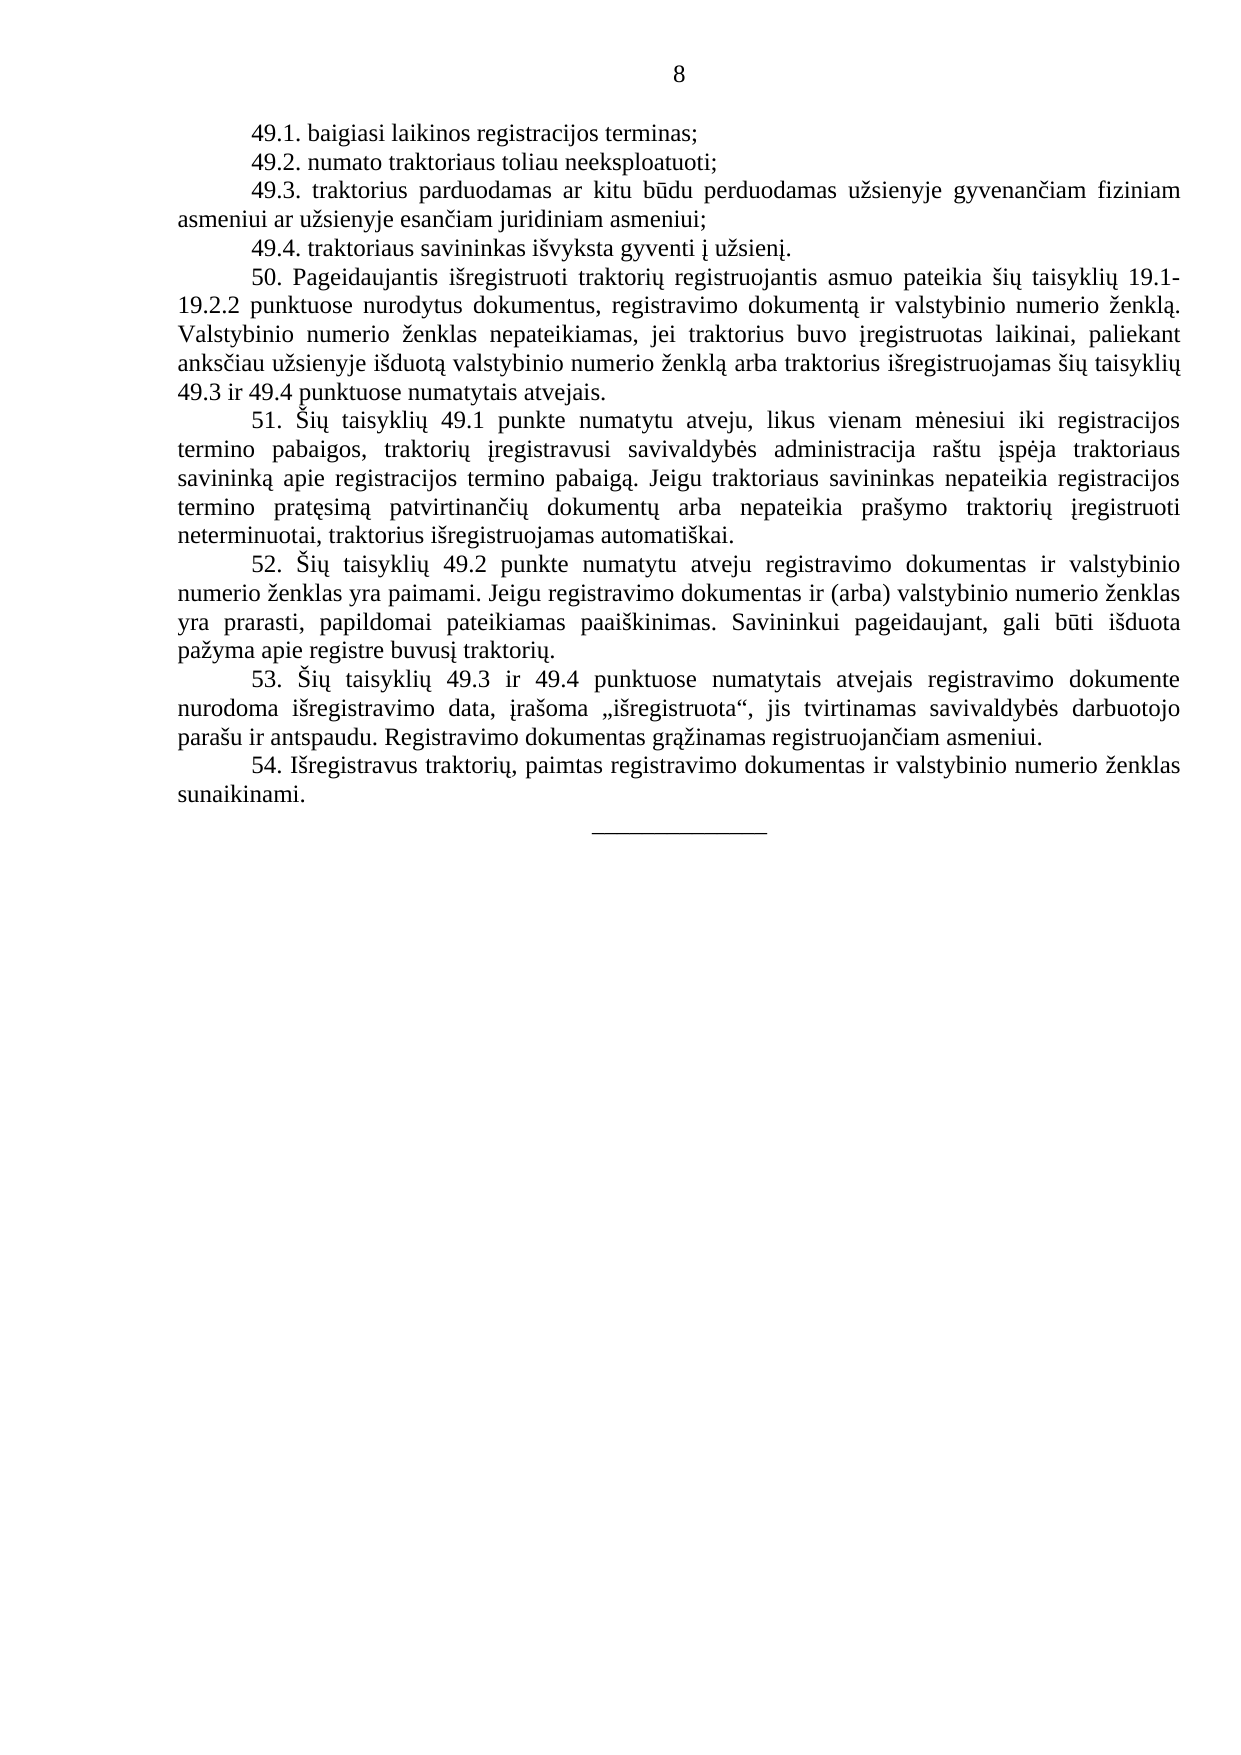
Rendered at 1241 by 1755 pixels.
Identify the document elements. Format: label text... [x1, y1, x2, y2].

text 53. Šių taisyklių 49.3 ir 49.4 punktuose numatytais atvejais registravimo dokumente nurodoma išregistravimo data, įrašoma „išregistruota“, jis tvirtinamas savivaldybės darbuotojo parašu ir antspaudu. Registravimo dokumentas grąžinamas registruojančiam asmeniui. [177, 664, 1181, 751]
text ______________ [177, 808, 1181, 837]
text 49.4. traktoriaus savininkas išvyksta gyventi į užsienį. [177, 233, 1181, 262]
text 49.1. baigiasi laikinos registracijos terminas; [177, 118, 1181, 147]
text 54. Išregistravus traktorių, paimtas registravimo dokumentas ir valstybinio numerio ženklas sunaikinami. [177, 751, 1181, 808]
text 49.2. numato traktoriaus toliau neeksploatuoti; [177, 147, 1181, 176]
text 49.3. traktorius parduodamas ar kitu būdu perduodamas užsienyje gyvenančiam fiziniam asmeniui ar užsienyje esančiam juridiniam asmeniui; [177, 176, 1181, 233]
text 50. Pageidaujantis išregistruoti traktorių registruojantis asmuo pateikia šių taisyklių 19.1-19.2.2 punktuose nurodytus dokumentus, registravimo dokumentą ir valstybinio numerio ženklą. Valstybinio numerio ženklas nepateikiamas, jei traktorius buvo įregistruotas laikinai, paliekant anksčiau užsienyje išduotą valstybinio numerio ženklą arba traktorius išregistruojamas šių taisyklių 49.3 ir 49.4 punktuose numatytais atvejais. [177, 262, 1181, 406]
text 51. Šių taisyklių 49.1 punkte numatytu atveju, likus vienam mėnesiui iki registracijos termino pabaigos, traktorių įregistravusi savivaldybės administracija raštu įspėja traktoriaus savininką apie registracijos termino pabaigą. Jeigu traktoriaus savininkas nepateikia registracijos termino pratęsimą patvirtinančių dokumentų arba nepateikia prašymo traktorių įregistruoti neterminuotai, traktorius išregistruojamas automatiškai. [177, 406, 1181, 549]
text 52. Šių taisyklių 49.2 punkte numatytu atveju registravimo dokumentas ir valstybinio numerio ženklas yra paimami. Jeigu registravimo dokumentas ir (arba) valstybinio numerio ženklas yra prarasti, papildomai pateikiamas paaiškinimas. Savininkui pageidaujant, gali būti išduota pažyma apie registre buvusį traktorių. [177, 549, 1181, 664]
